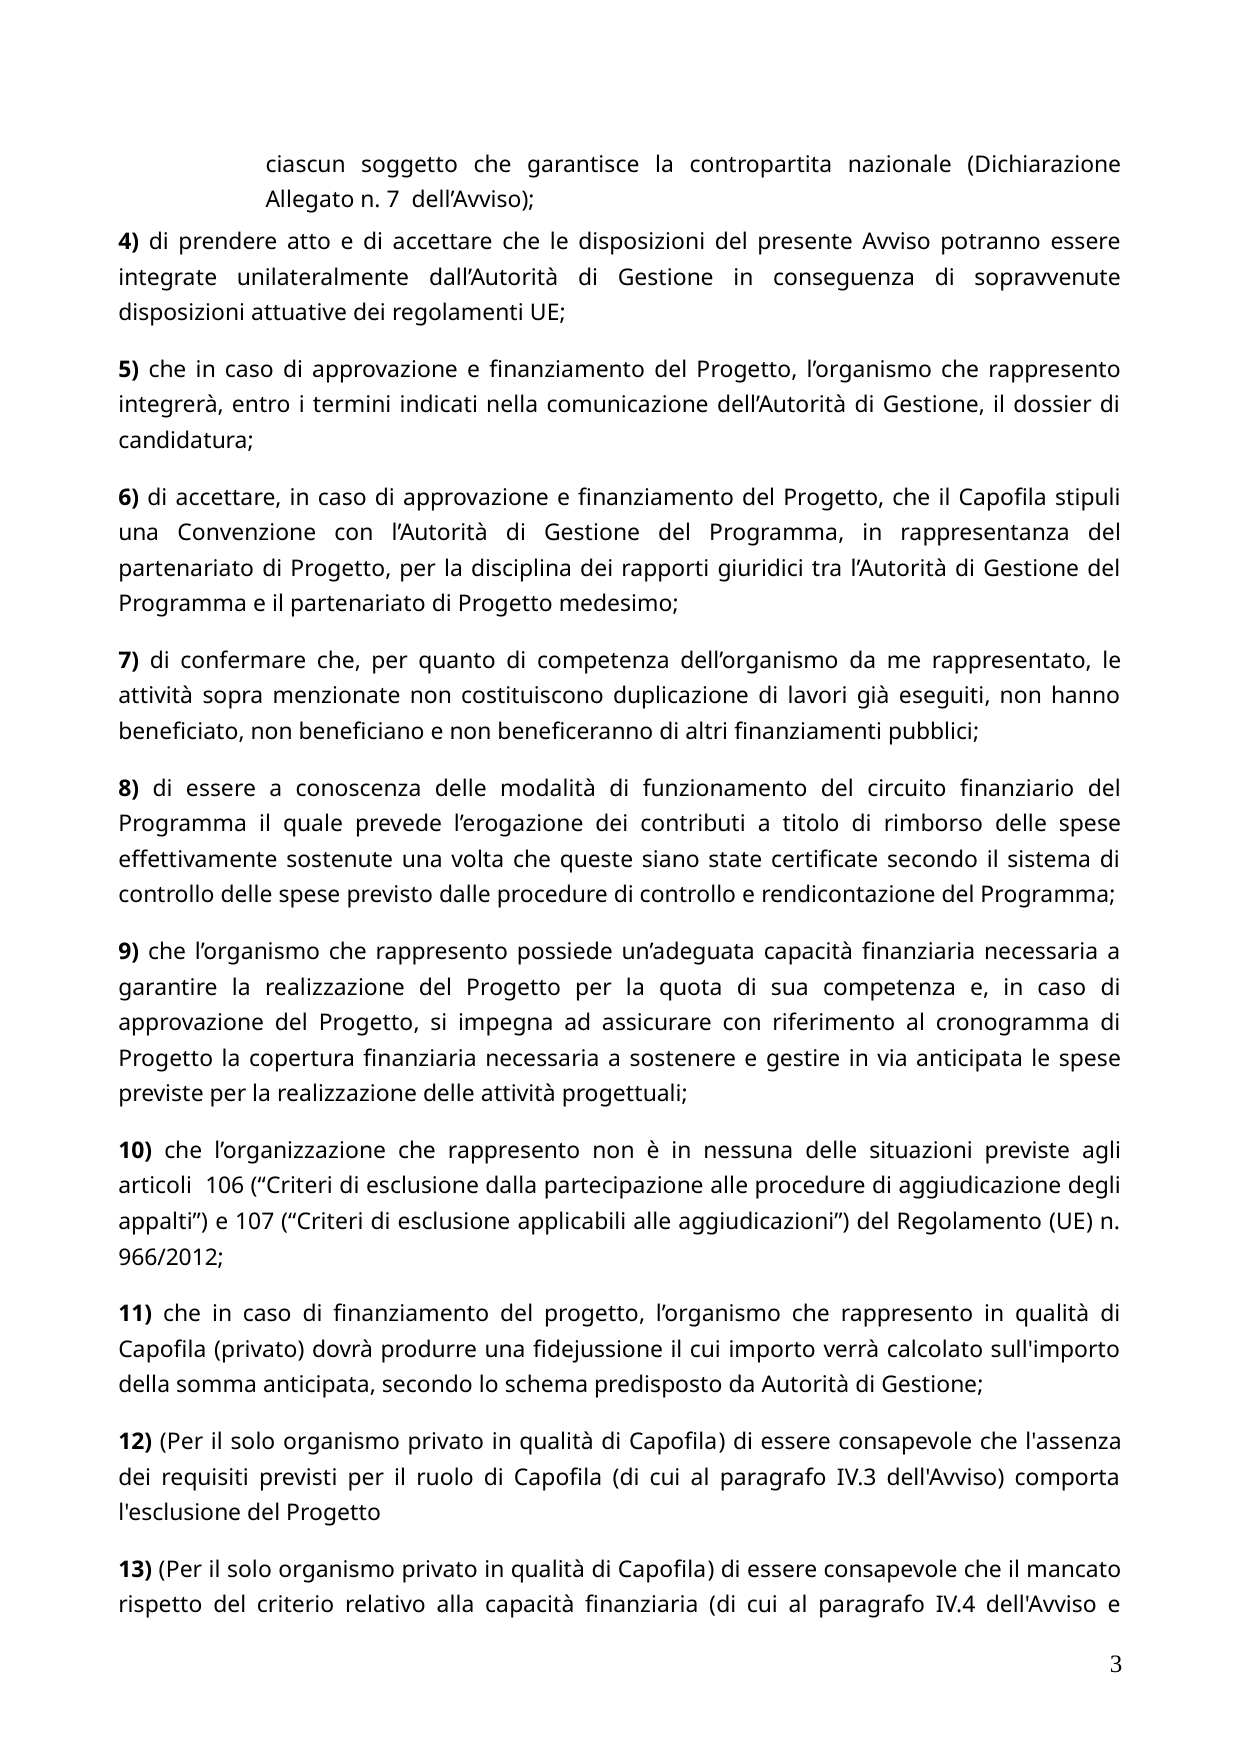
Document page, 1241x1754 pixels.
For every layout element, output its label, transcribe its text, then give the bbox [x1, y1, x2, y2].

text 8) di essere a conoscenza delle modalità di funzionamento del circuito finanziario del Programma il quale prevede l’erogazione dei contributi a titolo di rimborso delle spese effettivamente sostenute una volta che queste siano state certificate secondo il sistema di controllo delle spese previsto dalle procedure di controllo e rendicontazione del Programma; [118, 772, 1122, 909]
text 11) che in caso di finanziamento del progetto, l’organismo che rappresento in qualità di Capofila (privato) dovrà produrre una fidejussione il cui importo verrà calcolato sull'importo della somma anticipata, secondo lo schema predisposto da Autorità di Gestione; [118, 1297, 1122, 1399]
text 4) di prendere atto e di accettare che le disposizioni del presente Avviso potranno essere integrate unilateralmente dall’Autorità di Gestione in conseguenza di sopravvenute disposizioni attuative dei regolamenti UE; [118, 225, 1122, 327]
text 6) di accettare, in caso di approvazione e finanziamento del Progetto, che il Capofila stipuli una Convenzione con l’Autorità di Gestione del Programma, in rappresentanza del partenariato di Progetto, per la disciplina dei rapporti giuridici tra l’Autorità di Gestione del Programma e il partenariato di Progetto medesimo; [118, 481, 1122, 618]
text 12) (Per il solo organismo privato in qualità di Capofila) di essere consapevole che l'assenza dei requisiti previsti per il ruolo di Capofila (di cui al paragrafo IV.3 dell'Avviso) comporta l'esclusione del Progetto [118, 1425, 1122, 1527]
text 9) che l’organismo che rappresento possiede un’adeguata capacità finanziaria necessaria a garantire la realizzazione del Progetto per la quota di sua competenza e, in caso di approvazione del Progetto, si impegna ad assicurare con riferimento al cronogramma di Progetto la copertura finanziaria necessaria a sostenere e gestire in via anticipata le spese previste per la realizzazione delle attività progettuali; [118, 935, 1122, 1108]
text 5) che in caso di approvazione e finanziamento del Progetto, l’organismo che rappresento integrerà, entro i termini indicati nella comunicazione dell’Autorità di Gestione, il dossier di candidatura; [118, 353, 1122, 455]
text 13) (Per il solo organismo privato in qualità di Capofila) di essere consapevole che il mancato rispetto del criterio relativo alla capacità finanziaria (di cui al paragrafo IV.4 dell'Avviso e [118, 1553, 1122, 1619]
text 10) che l’organizzazione che rappresento non è in nessuna delle situazioni previste agli articoli 106 (“Criteri di esclusione dalla partecipazione alle procedure di aggiudicazione degli appalti”) e 107 (“Criteri di esclusione applicabili alle aggiudicazioni”) del Regolamento (UE) n. 966/2012; [118, 1134, 1122, 1272]
text 7) di confermare che, per quanto di competenza dell’organismo da me rappresentato, le attività sopra menzionate non costituiscono duplicazione di lavori già eseguiti, non hanno beneficiato, non beneficiano e non beneficeranno di altri finanziamenti pubblici; [118, 644, 1122, 746]
text ciascun soggetto che garantisce la contropartita nazionale (Dichiarazione Allegato n. 7 dell’Avviso); [192, 148, 1122, 214]
